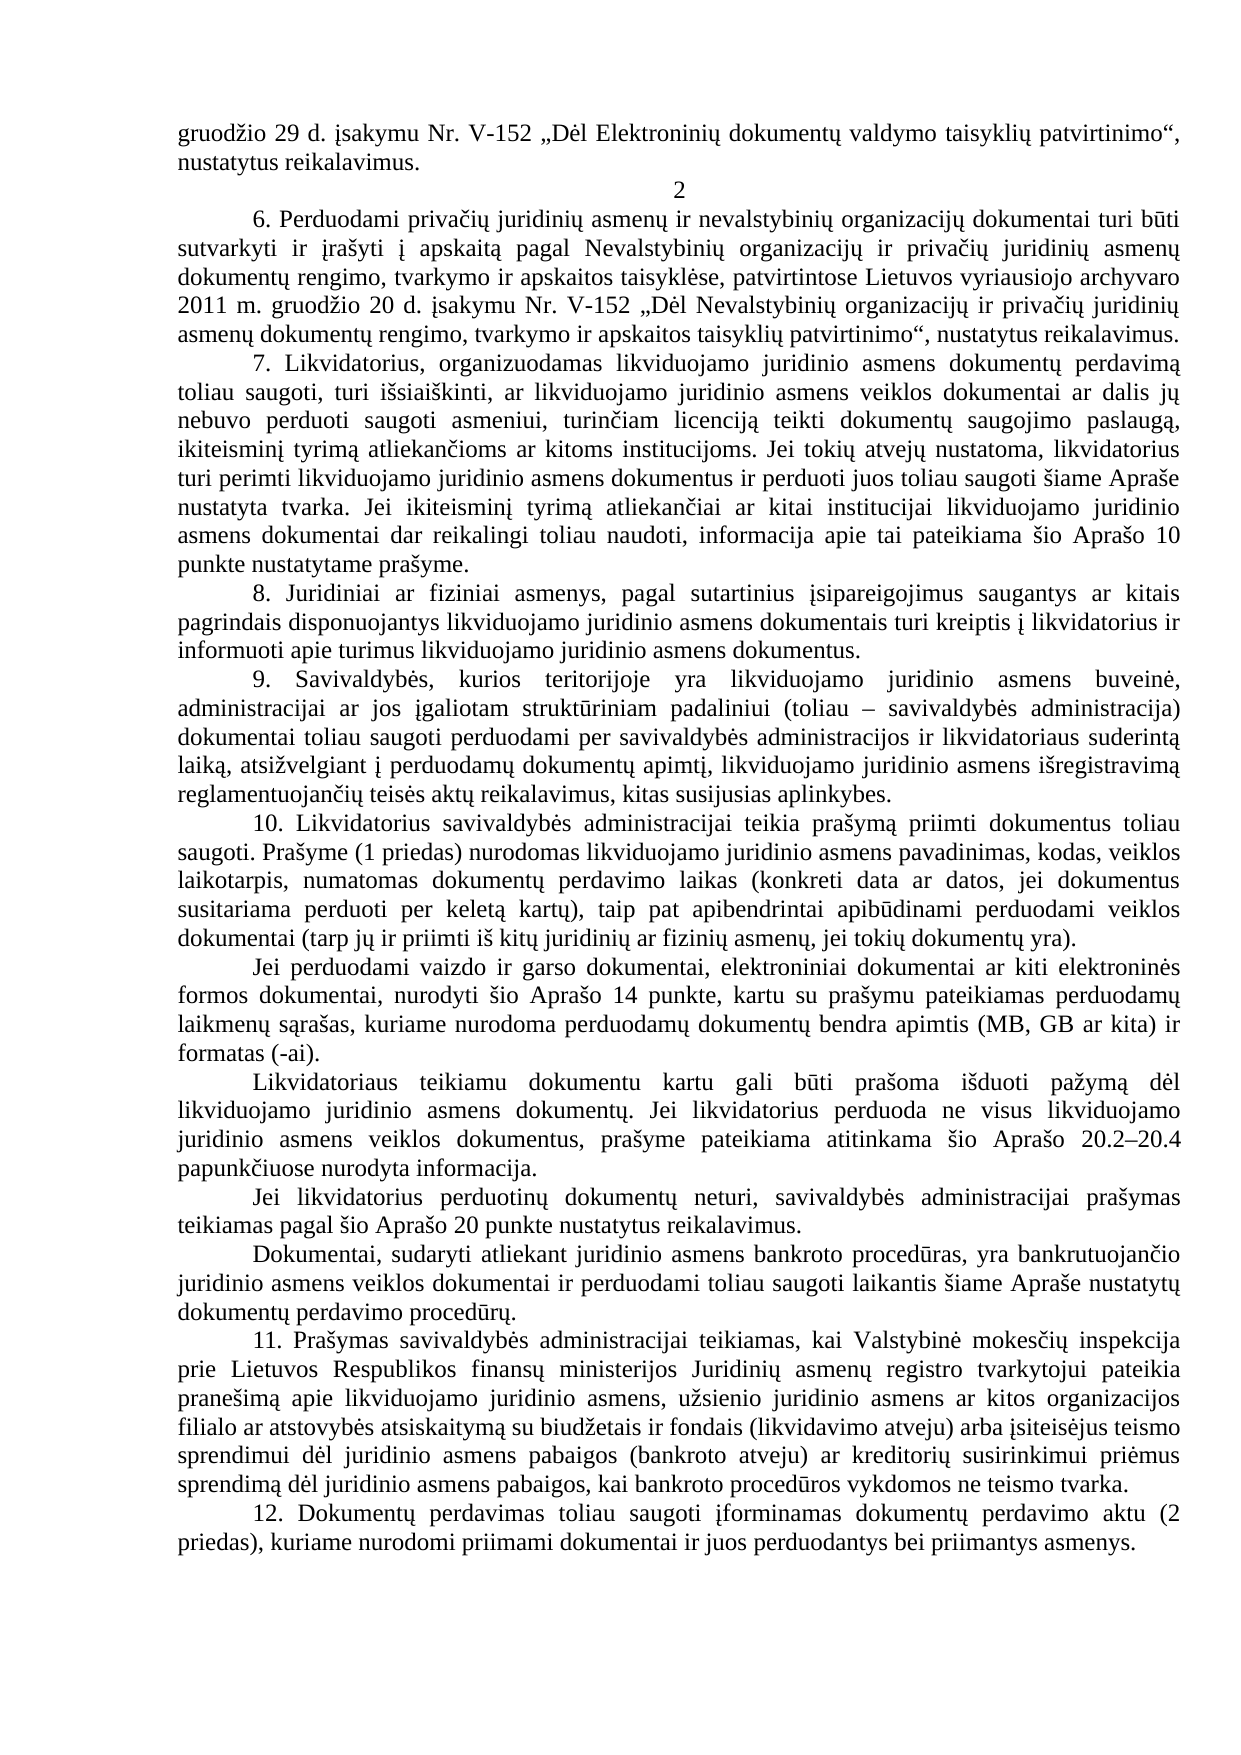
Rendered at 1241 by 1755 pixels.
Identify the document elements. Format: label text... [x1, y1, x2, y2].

text 12. Dokumentų perdavimas toliau saugoti įforminamas dokumentų perdavimo aktu (2 priedas), kuriame nurodomi priimami dokumentai ir juos perduodantys bei priimantys asmenys. [177, 1498, 1181, 1556]
text 9. Savivaldybės, kurios teritorijoje yra likviduojamo juridinio asmens buveinė, administracijai ar jos įgaliotam struktūriniam padaliniui (toliau – savivaldybės administracija) dokumentai toliau saugoti perduodami per savivaldybės administracijos ir likvidatoriaus suderintą laiką, atsižvelgiant į perduodamų dokumentų apimtį, likviduojamo juridinio asmens išregistravimą reglamentuojančių teisės aktų reikalavimus, kitas susijusias aplinkybes. [177, 664, 1181, 808]
text 11. Prašymas savivaldybės administracijai teikiamas, kai Valstybinė mokesčių inspekcija prie Lietuvos Respublikos finansų ministerijos Juridinių asmenų registro tvarkytojui pateikia pranešimą apie likviduojamo juridinio asmens, užsienio juridinio asmens ar kitos organizacijos filialo ar atstovybės atsiskaitymą su biudžetais ir fondais (likvidavimo atveju) arba įsiteisėjus teismo sprendimui dėl juridinio asmens pabaigos (bankroto atveju) ar kreditorių susirinkimui priėmus sprendimą dėl juridinio asmens pabaigos, kai bankroto procedūros vykdomos ne teismo tvarka. [177, 1326, 1181, 1498]
text Jei likvidatorius perduotinų dokumentų neturi, savivaldybės administracijai prašymas teikiamas pagal šio Aprašo 20 punkte nustatytus reikalavimus. [177, 1182, 1181, 1239]
text 8. Juridiniai ar fiziniai asmenys, pagal sutartinius įsipareigojimus saugantys ar kitais pagrindais disponuojantys likviduojamo juridinio asmens dokumentais turi kreiptis į likvidatorius ir informuoti apie turimus likviduojamo juridinio asmens dokumentus. [177, 578, 1181, 664]
text 6. Perduodami privačių juridinių asmenų ir nevalstybinių organizacijų dokumentai turi būti sutvarkyti ir įrašyti į apskaitą pagal Nevalstybinių organizacijų ir privačių juridinių asmenų dokumentų rengimo, tvarkymo ir apskaitos taisyklėse, patvirtintose Lietuvos vyriausiojo archyvaro 2011 m. gruodžio 20 d. įsakymu Nr. V-152 „Dėl Nevalstybinių organizacijų ir privačių juridinių asmenų dokumentų rengimo, tvarkymo ir apskaitos taisyklių patvirtinimo“, nustatytus reikalavimus. [177, 204, 1181, 348]
text 2 [177, 176, 1181, 204]
text 10. Likvidatorius savivaldybės administracijai teikia prašymą priimti dokumentus toliau saugoti. Prašyme (1 priedas) nurodomas likviduojamo juridinio asmens pavadinimas, kodas, veiklos laikotarpis, numatomas dokumentų perdavimo laikas (konkreti data ar datos, jei dokumentus susitariama perduoti per keletą kartų), taip pat apibendrintai apibūdinami perduodami veiklos dokumentai (tarp jų ir priimti iš kitų juridinių ar fizinių asmenų, jei tokių dokumentų yra). [177, 808, 1181, 952]
text gruodžio 29 d. įsakymu Nr. V-152 „Dėl Elektroninių dokumentų valdymo taisyklių patvirtinimo“, nustatytus reikalavimus. [177, 118, 1181, 176]
text Dokumentai, sudaryti atliekant juridinio asmens bankroto procedūras, yra bankrutuojančio juridinio asmens veiklos dokumentai ir perduodami toliau saugoti laikantis šiame Apraše nustatytų dokumentų perdavimo procedūrų. [177, 1239, 1181, 1326]
text Likvidatoriaus teikiamu dokumentu kartu gali būti prašoma išduoti pažymą dėl likviduojamo juridinio asmens dokumentų. Jei likvidatorius perduoda ne visus likviduojamo juridinio asmens veiklos dokumentus, prašyme pateikiama atitinkama šio Aprašo 20.2–20.4 papunkčiuose nurodyta informacija. [177, 1067, 1181, 1182]
text 7. Likvidatorius, organizuodamas likviduojamo juridinio asmens dokumentų perdavimą toliau saugoti, turi išsiaiškinti, ar likviduojamo juridinio asmens veiklos dokumentai ar dalis jų nebuvo perduoti saugoti asmeniui, turinčiam licenciją teikti dokumentų saugojimo paslaugą, ikiteisminį tyrimą atliekančioms ar kitoms institucijoms. Jei tokių atvejų nustatoma, likvidatorius turi perimti likviduojamo juridinio asmens dokumentus ir perduoti juos toliau saugoti šiame Apraše nustatyta tvarka. Jei ikiteisminį tyrimą atliekančiai ar kitai institucijai likviduojamo juridinio asmens dokumentai dar reikalingi toliau naudoti, informacija apie tai pateikiama šio Aprašo 10 punkte nustatytame prašyme. [177, 348, 1181, 578]
text Jei perduodami vaizdo ir garso dokumentai, elektroniniai dokumentai ar kiti elektroninės formos dokumentai, nurodyti šio Aprašo 14 punkte, kartu su prašymu pateikiamas perduodamų laikmenų sąrašas, kuriame nurodoma perduodamų dokumentų bendra apimtis (MB, GB ar kita) ir formatas (-ai). [177, 952, 1181, 1067]
